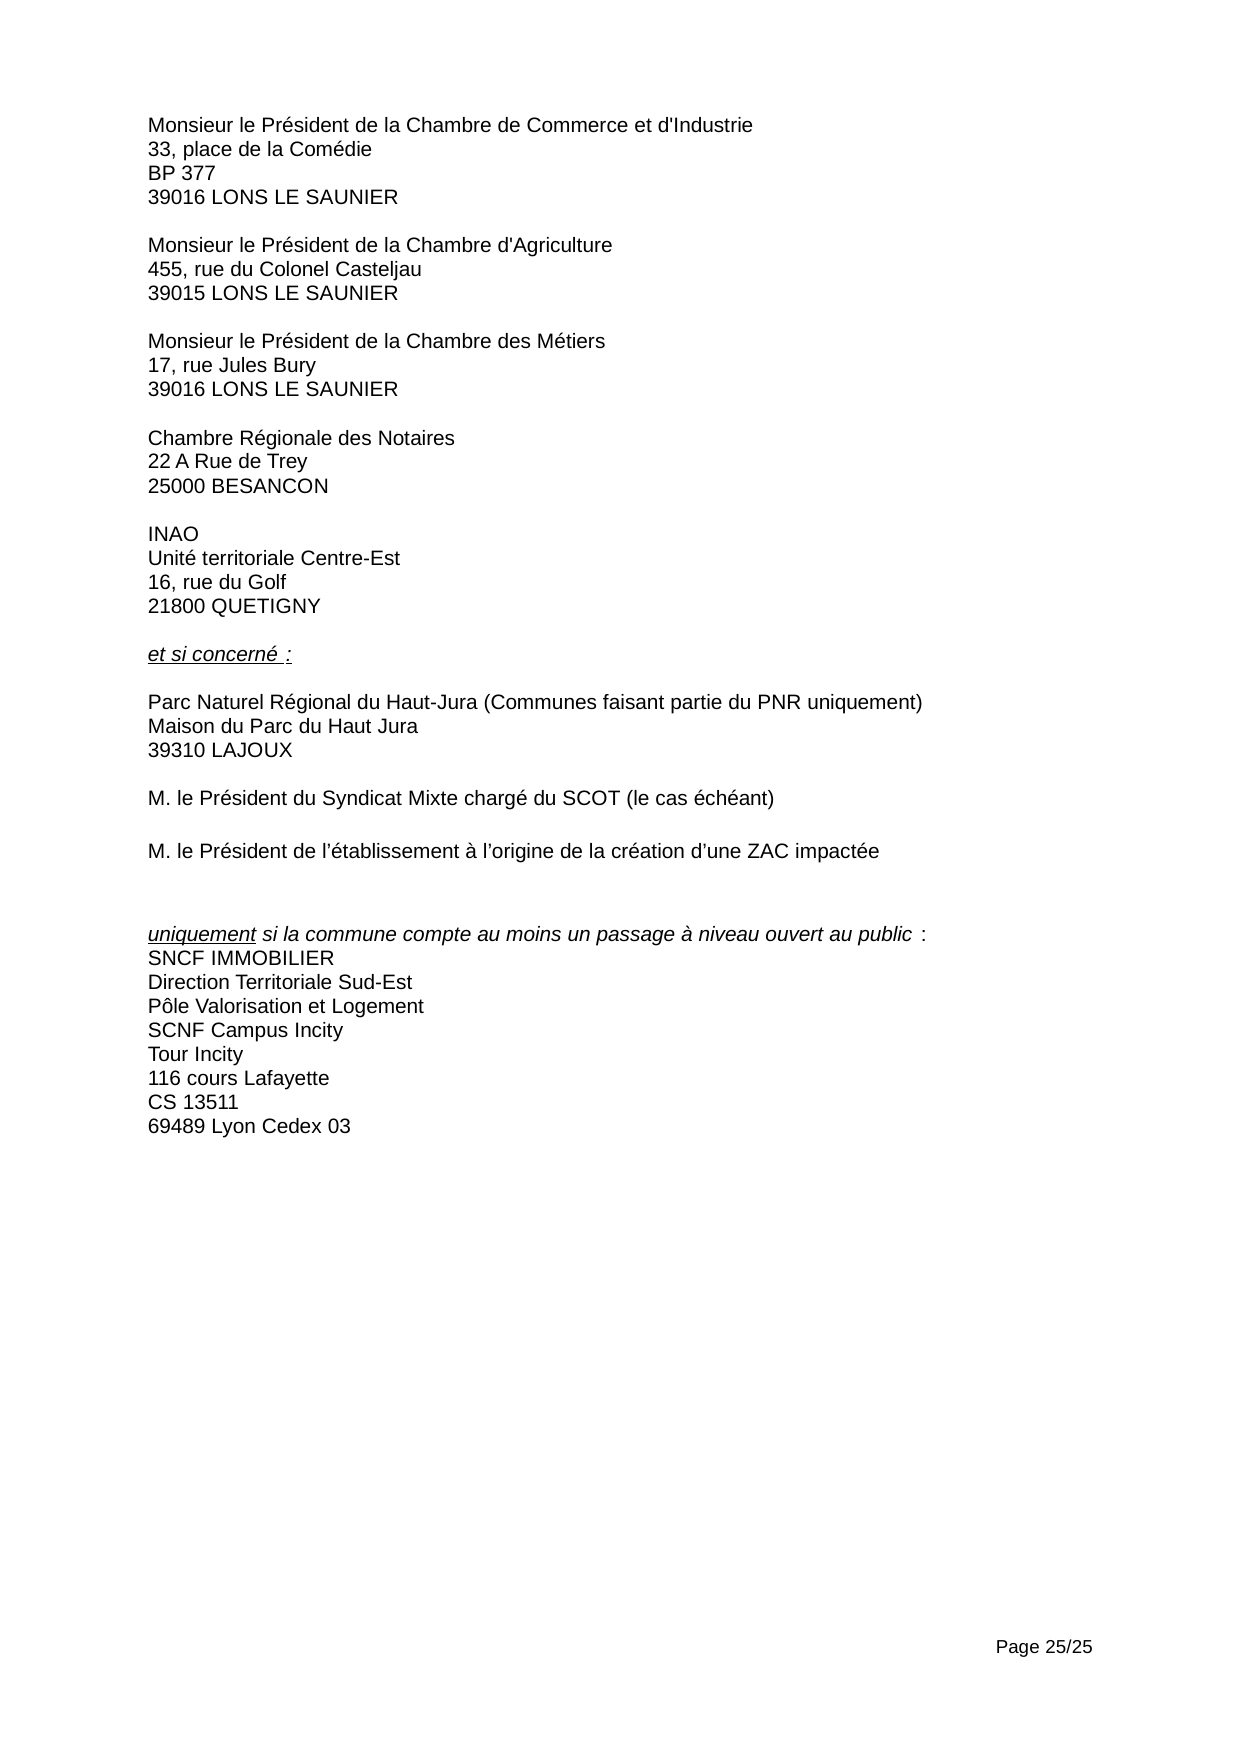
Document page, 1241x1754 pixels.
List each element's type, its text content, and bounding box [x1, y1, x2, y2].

text M. le Président de l’établissement à l’origine de la création d’une ZAC impactée [148, 839, 1093, 863]
text Maison du Parc du Haut Jura [148, 714, 1093, 738]
text 39016 LONS LE SAUNIER [148, 377, 1093, 401]
text 25000 BESANCON [148, 473, 1093, 498]
text Tour Incity [148, 1042, 1093, 1066]
text Direction Territoriale Sud-Est [148, 970, 1093, 994]
text et si concerné : [148, 642, 1093, 666]
text Monsieur le Président de la Chambre de Commerce et d'Industrie [148, 113, 1093, 137]
text Chambre Régionale des Notaires [148, 425, 1093, 449]
text Monsieur le Président de la Chambre d'Agriculture [148, 233, 1093, 257]
text 16, rue du Golf [148, 570, 1093, 594]
text SCNF Campus Incity [148, 1018, 1093, 1042]
text 22 A Rue de Trey [148, 449, 1093, 473]
text INAO [148, 522, 1093, 546]
text 21800 QUETIGNY [148, 594, 1093, 618]
text 33, place de la Comédie [148, 137, 1093, 161]
text M. le Président du Syndicat Mixte chargé du SCOT (le cas échéant) [148, 786, 1093, 810]
text BP 377 [148, 161, 1093, 185]
text 39015 LONS LE SAUNIER [148, 281, 1093, 305]
text 116 cours Lafayette [148, 1066, 1093, 1090]
text Parc Naturel Régional du Haut-Jura (Communes faisant partie du PNR uniquement) [148, 690, 1093, 714]
text 69489 Lyon Cedex 03 [148, 1114, 1093, 1138]
text Monsieur le Président de la Chambre des Métiers [148, 329, 1093, 353]
text 455, rue du Colonel Casteljau [148, 257, 1093, 281]
text Unité territoriale Centre-Est [148, 546, 1093, 570]
text 39016 LONS LE SAUNIER [148, 185, 1093, 209]
text CS 13511 [148, 1090, 1093, 1114]
text 17, rue Jules Bury [148, 353, 1093, 377]
text 39310 LAJOUX [148, 738, 1093, 762]
text Pôle Valorisation et Logement [148, 994, 1093, 1018]
text SNCF IMMOBILIER [148, 946, 1093, 970]
text uniquement si la commune compte au moins un passage à niveau ouvert au public : [148, 922, 1093, 946]
